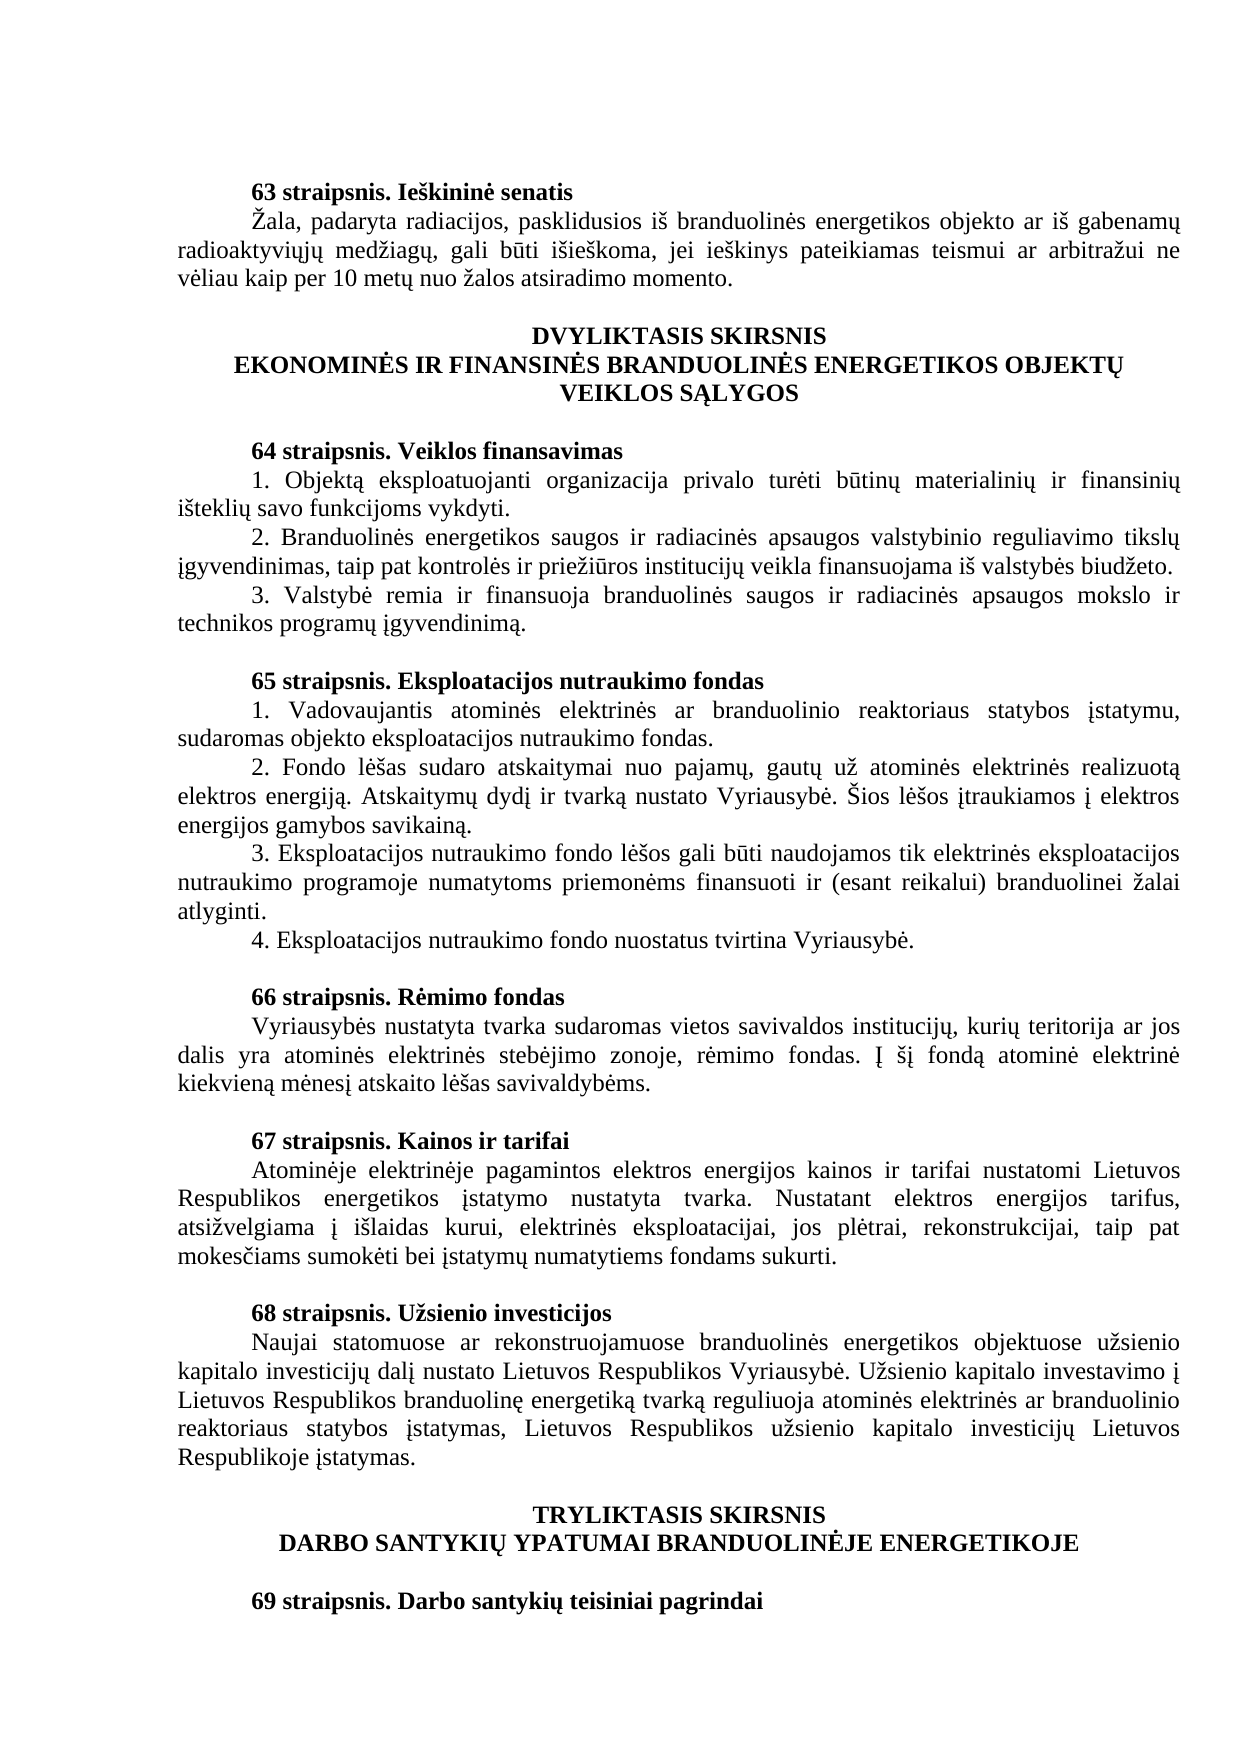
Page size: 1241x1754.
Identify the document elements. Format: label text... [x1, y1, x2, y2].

text DARBO SANTYKIŲ YPATUMAI BRANDUOLINĖJE ENERGETIKOJE [177, 1528, 1181, 1557]
text DVYLIKTASIS SKIRSNIS [177, 321, 1181, 350]
text Atominėje elektrinėje pagamintos elektros energijos kainos ir tarifai nustatomi Lietuvos Respublikos energetikos įstatymo nustatyta tvarka. Nustatant elektros energijos tarifus, atsižvelgiama į išlaidas kurui, elektrinės eksploatacijai, jos plėtrai, rekonstrukcijai, taip pat mokesčiams sumokėti bei įstatymų numatytiems fondams sukurti. [177, 1155, 1181, 1270]
text 66 straipsnis. Rėmimo fondas [177, 982, 1181, 1011]
text 64 straipsnis. Veiklos finansavimas [177, 436, 1181, 465]
text TRYLIKTASIS SKIRSNIS [177, 1500, 1181, 1528]
text Vyriausybės nustatyta tvarka sudaromas vietos savivaldos institucijų, kurių teritorija ar jos dalis yra atominės elektrinės stebėjimo zonoje, rėmimo fondas. Į šį fondą atominė elektrinė kiekvieną mėnesį atskaito lėšas savivaldybėms. [177, 1011, 1181, 1097]
text EKONOMINĖS IR FINANSINĖS BRANDUOLINĖS ENERGETIKOS OBJEKTŲ VEIKLOS SĄLYGOS [177, 350, 1181, 407]
text Žala, padaryta radiacijos, pasklidusios iš branduolinės energetikos objekto ar iš gabenamų radioaktyviųjų medžiagų, gali būti išieškoma, jei ieškinys pateikiamas teismui ar arbitražui ne vėliau kaip per 10 metų nuo žalos atsiradimo momento. [177, 206, 1181, 292]
text 69 straipsnis. Darbo santykių teisiniai pagrindai [177, 1586, 1181, 1615]
text 2. Branduolinės energetikos saugos ir radiacinės apsaugos valstybinio reguliavimo tikslų įgyvendinimas, taip pat kontrolės ir priežiūros institucijų veikla finansuojama iš valstybės biudžeto. [177, 522, 1181, 580]
text 65 straipsnis. Eksploatacijos nutraukimo fondas [177, 666, 1181, 695]
text 2. Fondo lėšas sudaro atskaitymai nuo pajamų, gautų už atominės elektrinės realizuotą elektros energiją. Atskaitymų dydį ir tvarką nustato Vyriausybė. Šios lėšos įtraukiamos į elektros energijos gamybos savikainą. [177, 752, 1181, 838]
text 63 straipsnis. Ieškininė senatis [177, 177, 1181, 206]
text 1. Vadovaujantis atominės elektrinės ar branduolinio reaktoriaus statybos įstatymu, sudaromas objekto eksploatacijos nutraukimo fondas. [177, 695, 1181, 752]
text 3. Eksploatacijos nutraukimo fondo lėšos gali būti naudojamos tik elektrinės eksploatacijos nutraukimo programoje numatytoms priemonėms finansuoti ir (esant reikalui) branduolinei žalai atlyginti. [177, 838, 1181, 925]
text 67 straipsnis. Kainos ir tarifai [177, 1126, 1181, 1155]
text 3. Valstybė remia ir finansuoja branduolinės saugos ir radiacinės apsaugos mokslo ir technikos programų įgyvendinimą. [177, 580, 1181, 637]
text Naujai statomuose ar rekonstruojamuose branduolinės energetikos objektuose užsienio kapitalo investicijų dalį nustato Lietuvos Respublikos Vyriausybė. Užsienio kapitalo investavimo į Lietuvos Respublikos branduolinę energetiką tvarką reguliuoja atominės elektrinės ar branduolinio reaktoriaus statybos įstatymas, Lietuvos Respublikos užsienio kapitalo investicijų Lietuvos Respublikoje įstatymas. [177, 1327, 1181, 1471]
text 1. Objektą eksploatuojanti organizacija privalo turėti būtinų materialinių ir finansinių išteklių savo funkcijoms vykdyti. [177, 465, 1181, 522]
text 4. Eksploatacijos nutraukimo fondo nuostatus tvirtina Vyriausybė. [177, 925, 1181, 953]
text 68 straipsnis. Užsienio investicijos [177, 1298, 1181, 1327]
